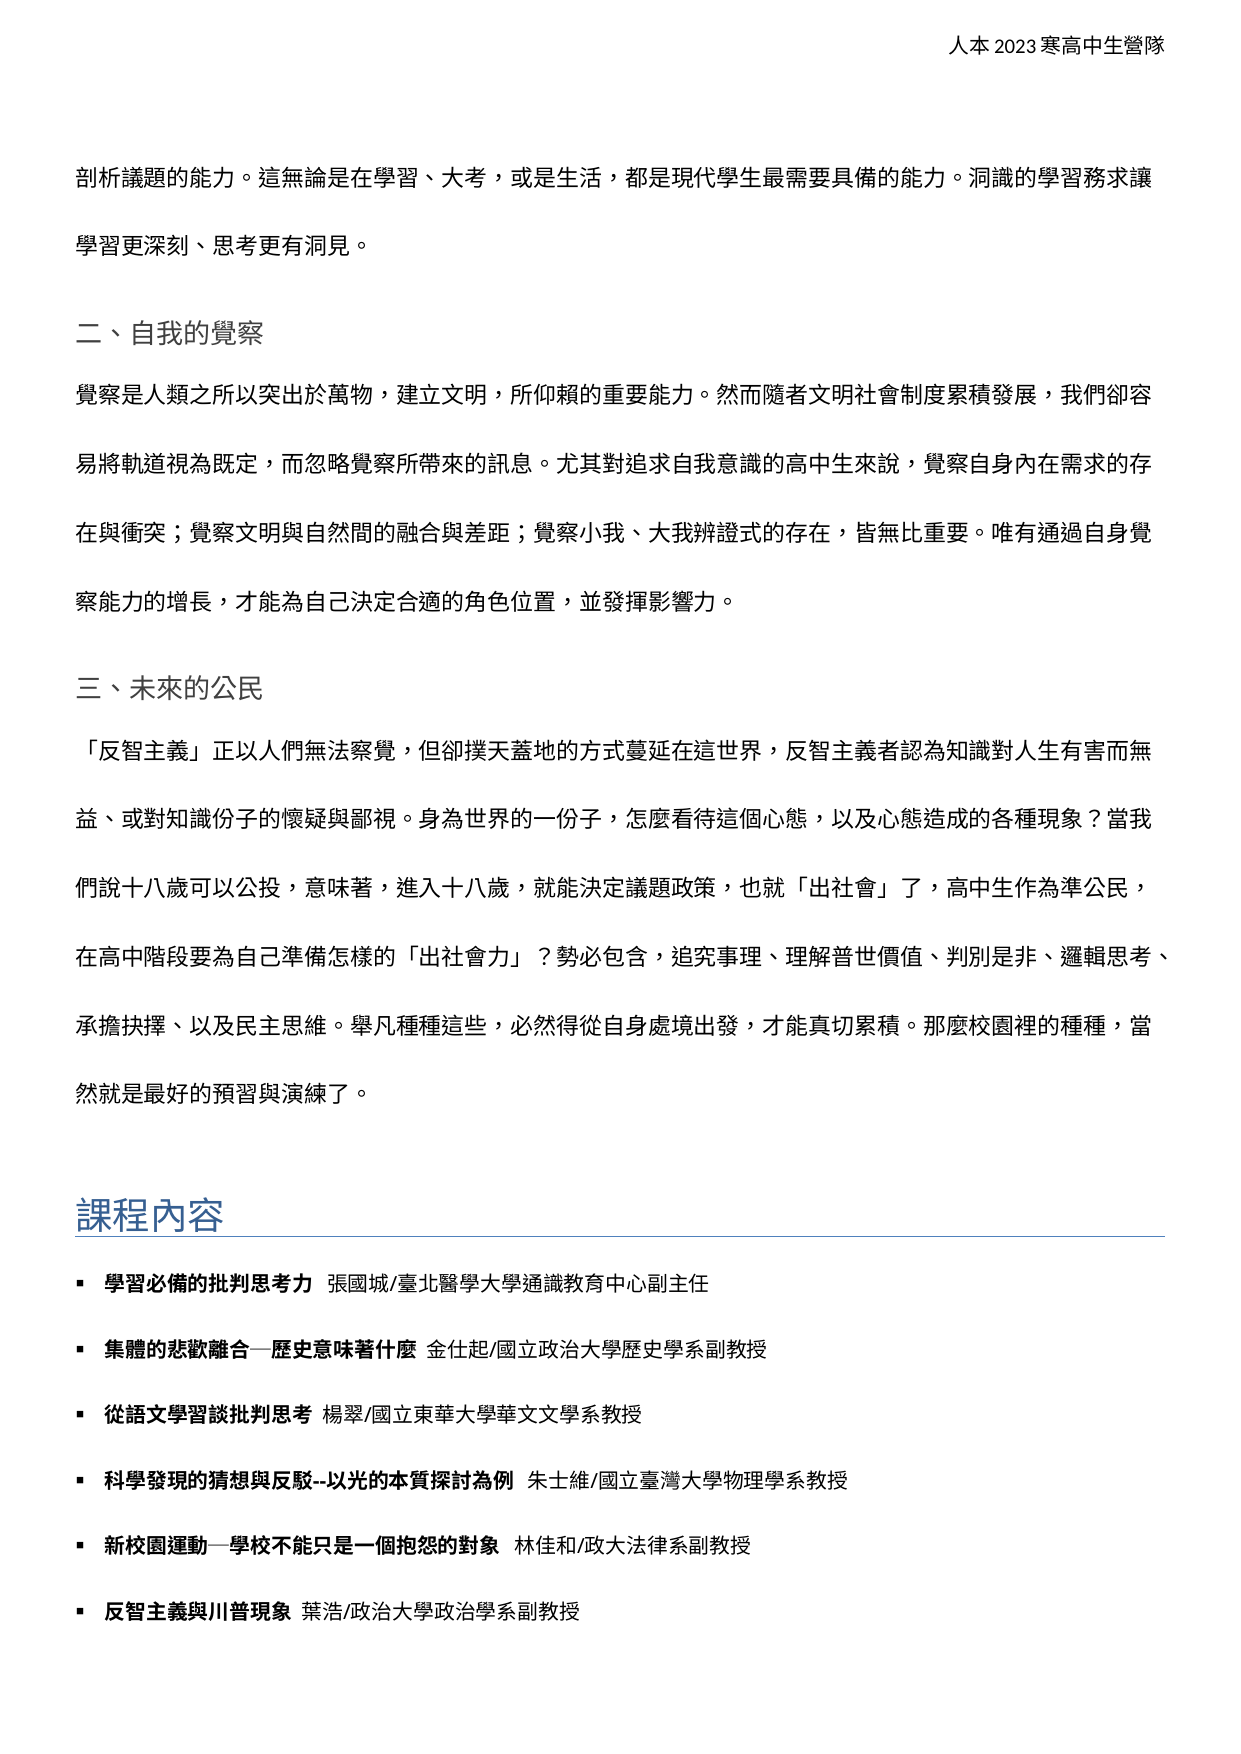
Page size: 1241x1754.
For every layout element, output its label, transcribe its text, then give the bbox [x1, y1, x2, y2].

list 反智主義與川普現象 葉浩/政治大學政治學系副教授 [75, 1568, 1165, 1631]
text 剖析議題的能力。這無論是在學習、大考，或是生活，都是現代學生最需要具備的能力。洞識的學習務求讓學習更深刻、思考更有洞見。 [75, 134, 1165, 266]
list 科學發現的猜想與反駁--以光的本質探討為例 朱士維/國立臺灣大學物理學系教授 [75, 1437, 1165, 1500]
list 從語文學習談批判思考 楊翠/國立東華大學華文文學系教授 [75, 1372, 1165, 1434]
subtitle 三、未來的公民 [75, 645, 1165, 707]
list 集體的悲歡離合─歷史意味著什麼 金仕起/國立政治大學歷史學系副教授 [75, 1306, 1165, 1369]
text 覺察是人類之所以突出於萬物，建立文明，所仰賴的重要能力。然而隨者文明社會制度累積發展，我們卻容易將軌道視為既定，而忽略覺察所帶來的訊息。尤其對追求自我意識的高中生來說，覺察自身內在需求的存在與衝突；覺察文明與自然間的融合與差距；覺察小我、大我辨證式的存在，皆無比重要。唯有通過自身覺察能力的增長，才能為自己決定合適的角色位置，並發揮影響力。 [75, 352, 1165, 621]
subtitle 二、自我的覺察 [75, 290, 1165, 352]
list 新校園運動─學校不能只是一個抱怨的對象 林佳和/政大法律系副教授 [75, 1503, 1165, 1566]
text 「反智主義」正以人們無法察覺，但卻撲天蓋地的方式蔓延在這世界，反智主義者認為知識對人生有害而無益、或對知識份子的懷疑與鄙視。身為世界的一份子，怎麼看待這個心態，以及心態造成的各種現象？當我們說十八歲可以公投，意味著，進入十八歲，就能決定議題政策，也就「出社會」了，高中生作為準公民，在高中階段要為自己準備怎樣的「出社會力」？勢必包含，追究事理、理解普世價值、判別是非、邏輯思考、承擔抉擇、以及民主思維。舉凡種種這些，必然得從自身處境出發，才能真切累積。那麼校園裡的種種，當然就是最好的預習與演練了。 [75, 707, 1165, 1114]
subtitle 課程內容 [75, 1171, 1165, 1236]
list 學習必備的批判思考力 張國城/臺北醫學大學通識教育中心副主任 [75, 1241, 1165, 1303]
